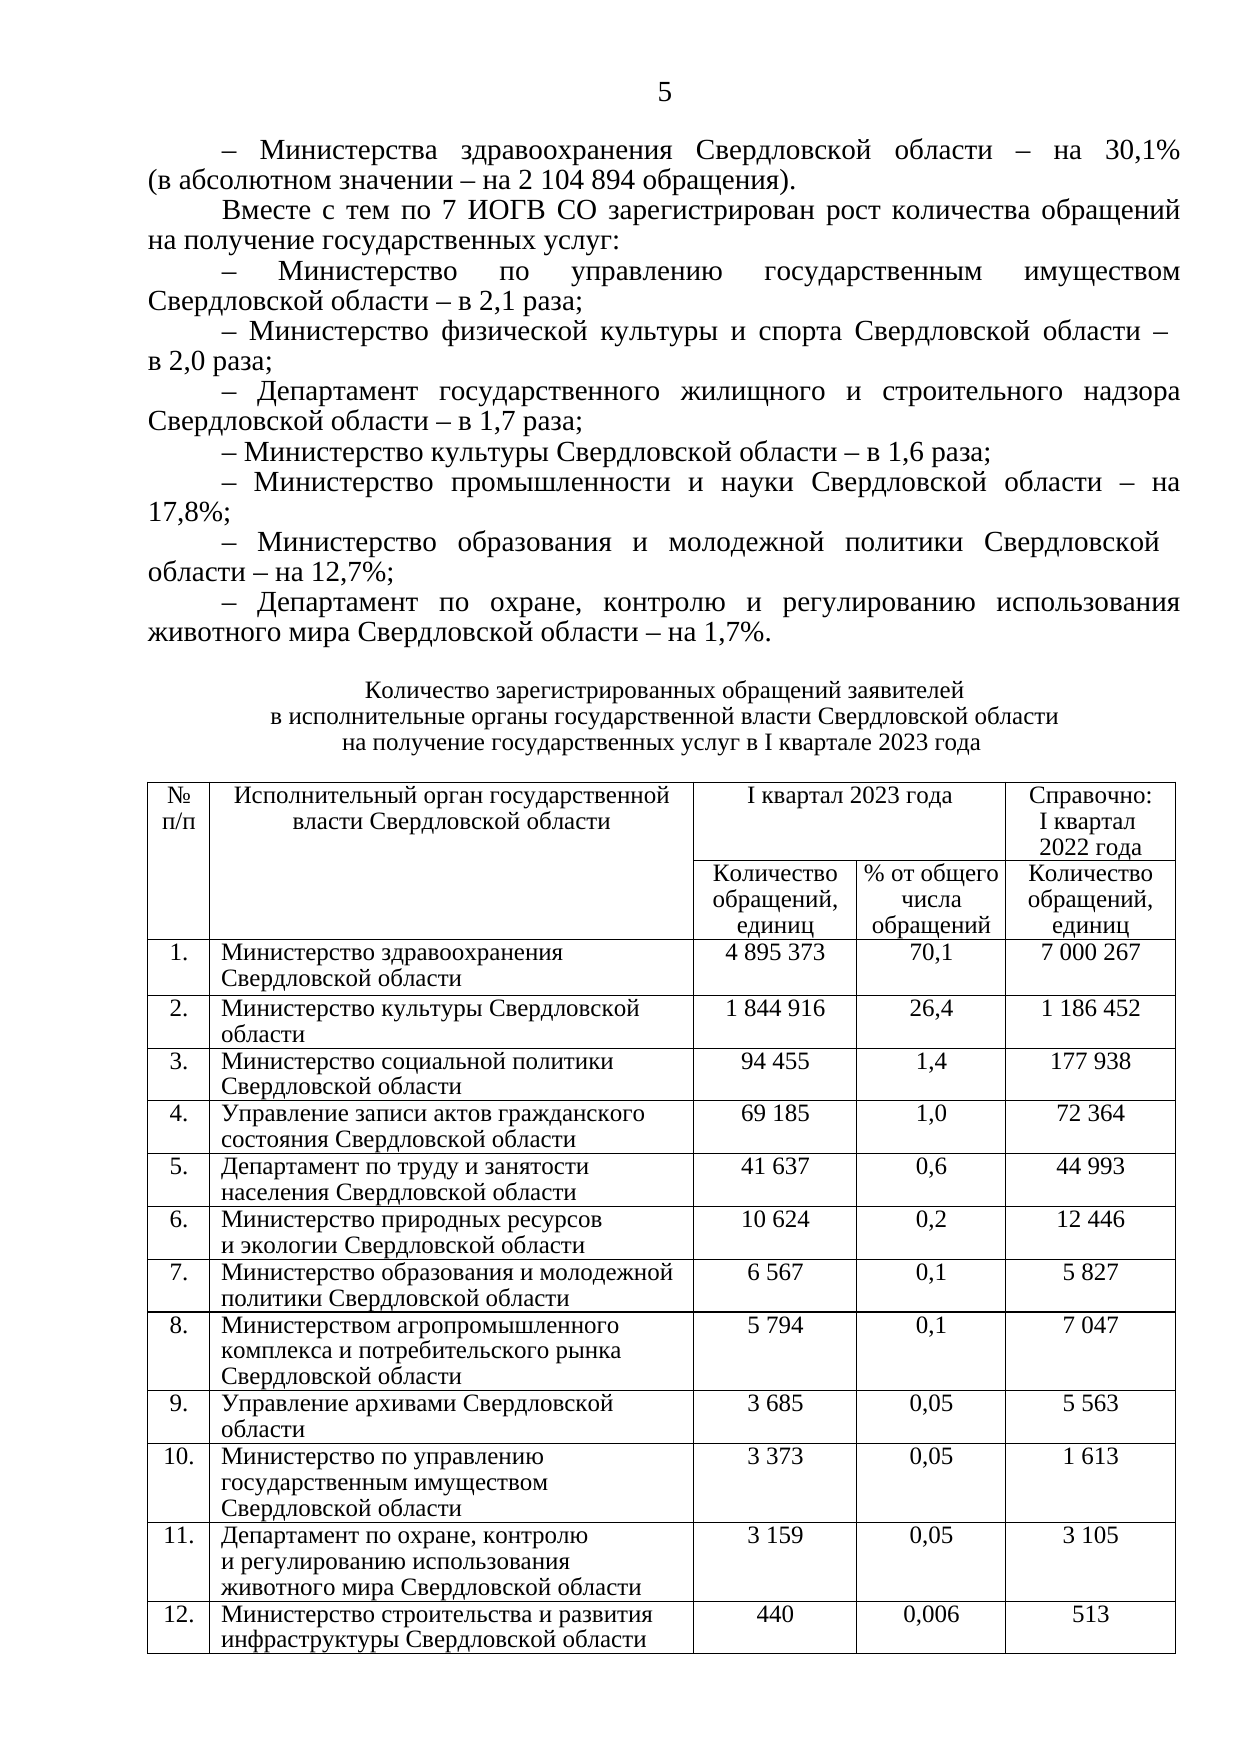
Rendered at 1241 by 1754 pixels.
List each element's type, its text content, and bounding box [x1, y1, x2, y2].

table_header Исполнительный орган государственной власти Свердловской области [210, 783, 693, 939]
table_cell 10. [148, 1444, 209, 1522]
table_cell Министерство социальной политики Свердловской области [210, 1049, 693, 1100]
table_header Справочно: I квартал 2022 года [1006, 783, 1175, 860]
text Вместе с тем по 7 ИОГВ СО зарегистрирован рост количества обращений на получение государственных услуг: [148, 196, 1181, 256]
table_cell 69 185 [694, 1101, 856, 1153]
table_cell Департамент по труду и занятости населения Свердловской области [210, 1154, 693, 1206]
table_cell 11. [148, 1523, 209, 1601]
text – Министерство по управлению государственным имуществом Свердловской области – в 2,1 раза; [148, 256, 1181, 316]
table_cell 3 159 [694, 1523, 856, 1601]
table_cell 7. [148, 1260, 209, 1311]
table_cell Управление записи актов гражданского состояния Свердловской области [210, 1101, 693, 1153]
table_cell 9. [148, 1391, 209, 1443]
table_cell 0,05 [857, 1523, 1005, 1601]
table_cell 10 624 [694, 1207, 856, 1259]
table_cell Министерство здравоохранения Свердловской области [210, 940, 693, 994]
table_cell 1 186 452 [1006, 996, 1175, 1047]
text – Департамент по охране, контролю и регулированию использования животного мира Свердловской области – на 1,7%. [148, 588, 1181, 648]
table_cell 0,006 [857, 1602, 1005, 1653]
table_cell 0,05 [857, 1444, 1005, 1522]
table_cell Министерство природных ресурсов и экологии Свердловской области [210, 1207, 693, 1259]
table_cell 5. [148, 1154, 209, 1206]
table_cell 41 637 [694, 1154, 856, 1206]
table_cell 0,1 [857, 1260, 1005, 1311]
text – Министерство промышленности и науки Свердловской области – на 17,8%; [148, 467, 1181, 527]
table_header I квартал 2023 года [694, 783, 1005, 860]
table_cell Количество обращений, единиц [694, 861, 856, 939]
table_cell 2. [148, 996, 209, 1047]
table_cell 5 827 [1006, 1260, 1175, 1311]
table_cell % от общего числа обращений [857, 861, 1005, 939]
table_cell Количество обращений, единиц [1006, 861, 1175, 939]
table_cell 1 844 916 [694, 996, 856, 1047]
table_cell 513 [1006, 1602, 1175, 1653]
table_cell 7 000 267 [1006, 940, 1175, 994]
text – Министерство культуры Свердловской области – в 1,6 раза; [148, 437, 1181, 467]
table_cell 5 794 [694, 1313, 856, 1390]
table_cell 26,4 [857, 996, 1005, 1047]
table_cell 3 105 [1006, 1523, 1175, 1601]
text – Департамент государственного жилищного и строительного надзора Свердловской области – в 1,7 раза; [148, 377, 1181, 437]
table_cell 6 567 [694, 1260, 856, 1311]
table_cell 7 047 [1006, 1313, 1175, 1390]
table_cell 4. [148, 1101, 209, 1153]
text – Министерства здравоохранения Свердловской области – на 30,1% (в абсолютном значении – на 2 104 894 обращения). [148, 135, 1181, 196]
table_cell 6. [148, 1207, 209, 1259]
table_cell 0,1 [857, 1313, 1005, 1390]
table_cell 72 364 [1006, 1101, 1175, 1153]
text – Министерство физической культуры и спорта Свердловской области – в 2,0 раза; [148, 316, 1181, 377]
table_cell 1 613 [1006, 1444, 1175, 1522]
table_cell 177 938 [1006, 1049, 1175, 1100]
table_cell Управление архивами Свердловской области [210, 1391, 693, 1443]
table_header № п/п [148, 783, 209, 939]
table_cell Министерство культуры Свердловской области [210, 996, 693, 1047]
table_cell 5 563 [1006, 1391, 1175, 1443]
table_cell 94 455 [694, 1049, 856, 1100]
table_cell 1. [148, 940, 209, 994]
table_cell 3 685 [694, 1391, 856, 1443]
table_cell 0,05 [857, 1391, 1005, 1443]
table_cell Министерство образования и молодежной политики Свердловской области [210, 1260, 693, 1311]
table_cell 1,0 [857, 1101, 1005, 1153]
table_cell Министерством агропромышленного комплекса и потребительского рынка Свердловской области [210, 1313, 693, 1390]
table_cell 12 446 [1006, 1207, 1175, 1259]
table_cell 0,6 [857, 1154, 1005, 1206]
text Количество зарегистрированных обращений заявителей в исполнительные органы государственной власти Свердловской области на получение государственных услуг в I квартале 2023 года [148, 678, 1181, 756]
table_cell Министерство по управлению государственным имуществом Свердловской области [210, 1444, 693, 1522]
table_cell 8. [148, 1313, 209, 1390]
table_cell Департамент по охране, контролю и регулированию использования животного мира Свердловской области [210, 1523, 693, 1601]
table_cell 1,4 [857, 1049, 1005, 1100]
table_cell Министерство строительства и развития инфраструктуры Свердловской области [210, 1602, 693, 1653]
text – Министерство образования и молодежной политики Свердловской области – на 12,7%; [148, 527, 1181, 588]
table_cell 3. [148, 1049, 209, 1100]
table_cell 12. [148, 1602, 209, 1653]
table_cell 44 993 [1006, 1154, 1175, 1206]
table_cell 0,2 [857, 1207, 1005, 1259]
table_cell 70,1 [857, 940, 1005, 994]
table_cell 4 895 373 [694, 940, 856, 994]
table_cell 440 [694, 1602, 856, 1653]
table_cell 3 373 [694, 1444, 856, 1522]
